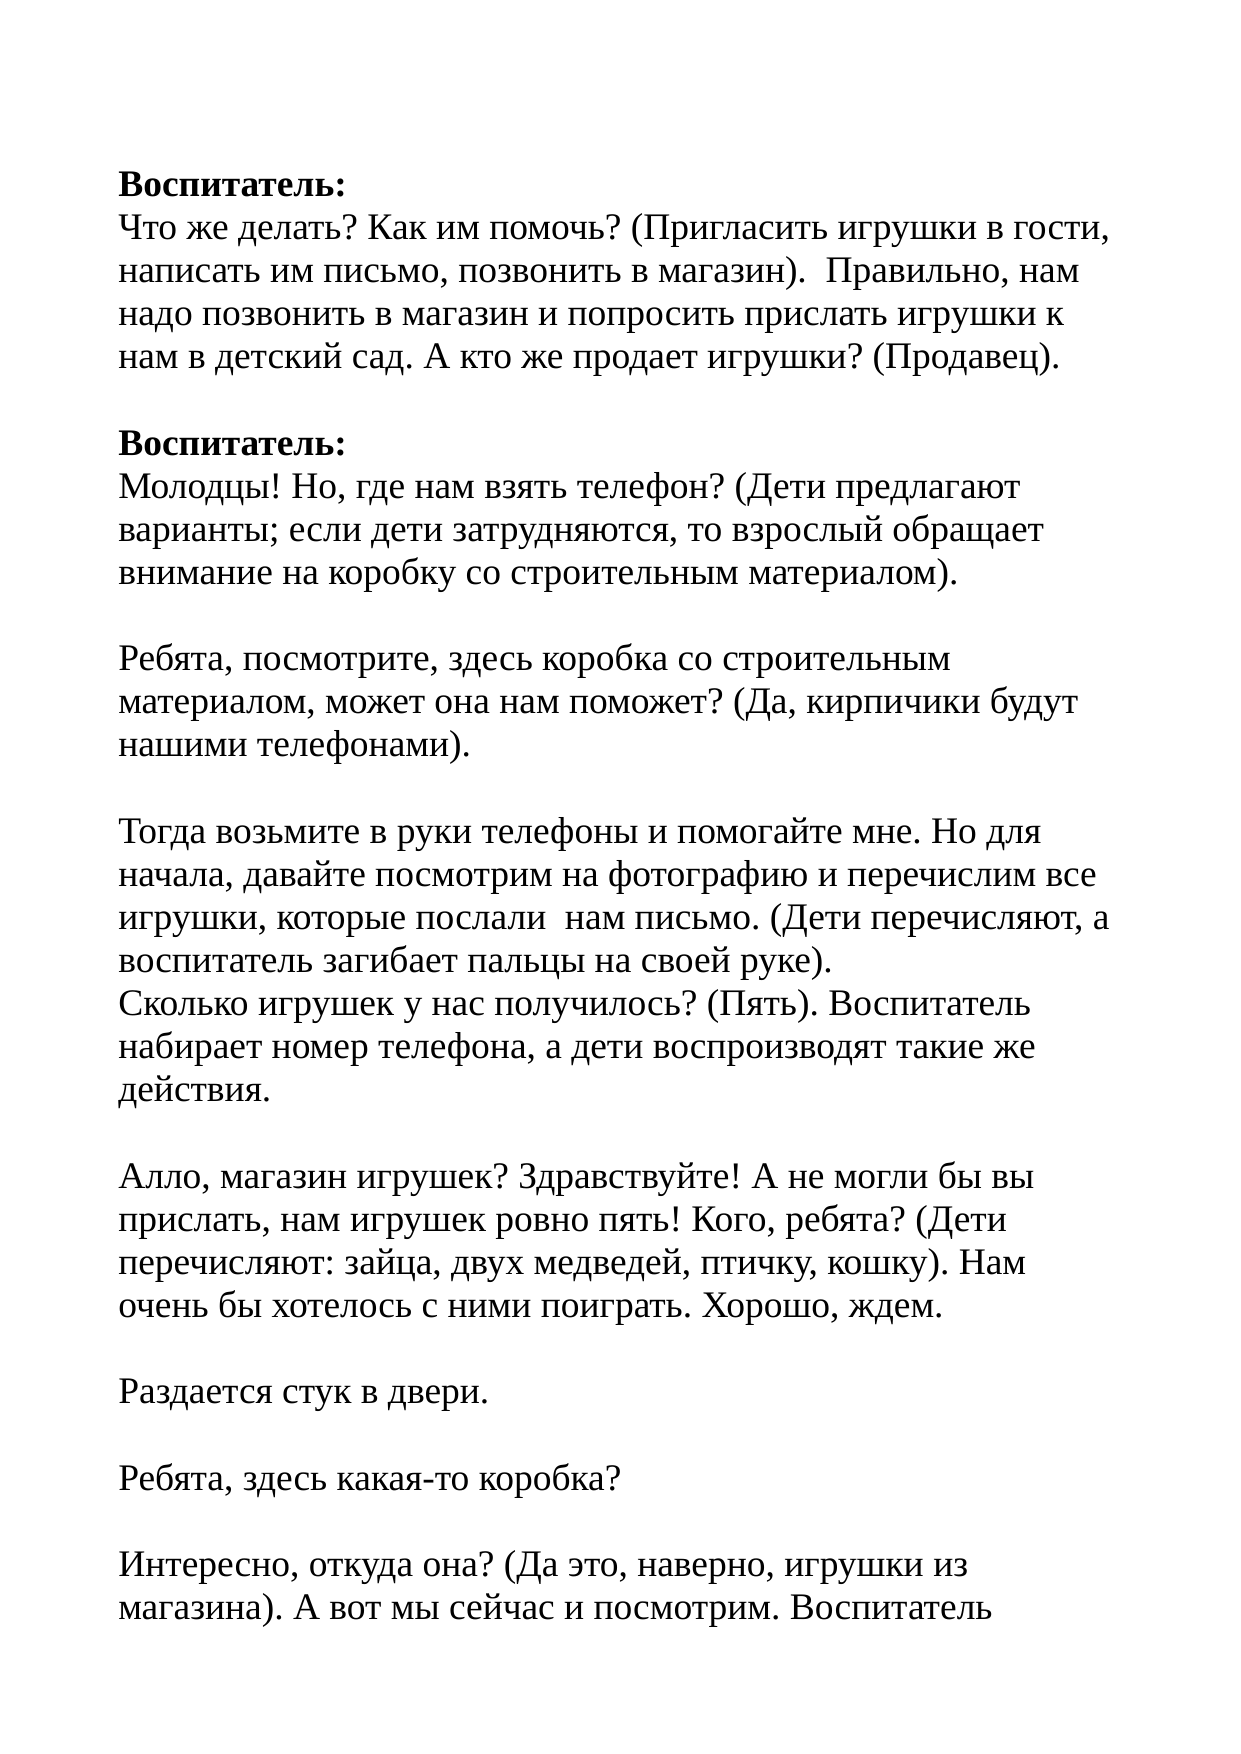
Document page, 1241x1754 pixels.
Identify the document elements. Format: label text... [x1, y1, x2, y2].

text Тогда возьмите в руки телефоны и помогайте мне. Но для начала, давайте посмотрим на фотографию и перечислим все игрушки, которые послали нам письмо. (Дети перечисляют, а воспитатель загибает пальцы на своей руке). [118, 808, 1122, 981]
text Молодцы! Но, где нам взять телефон? (Дети предлагают варианты; если дети затрудняются, то взрослый обращает внимание на коробку со строительным материалом). [118, 463, 1122, 592]
text Воспитатель: [118, 161, 1122, 204]
text Алло, магазин игрушек? Здравствуйте! А не могли бы вы прислать, нам игрушек ровно пять! Кого, ребята? (Дети перечисляют: зайца, двух медведей, птичку, кошку). Нам очень бы хотелось с ними поиграть. Хорошо, ждем. [118, 1153, 1122, 1326]
text Ребята, посмотрите, здесь коробка со строительным материалом, может она нам поможет? (Да, кирпичики будут нашими телефонами). [118, 636, 1122, 765]
text Сколько игрушек у нас получилось? (Пять). Воспитатель набирает номер телефона, а дети воспроизводят такие же действия. [118, 981, 1122, 1110]
text Ребята, здесь какая-то коробка? [118, 1455, 1122, 1498]
text Воспитатель: [118, 420, 1122, 463]
text Интересно, откуда она? (Да это, наверно, игрушки из магазина). А вот мы сейчас и посмотрим. Воспитатель [118, 1541, 1122, 1627]
text Раздается стук в двери. [118, 1369, 1122, 1412]
text Что же делать? Как им помочь? (Пригласить игрушки в гости, написать им письмо, позвонить в магазин). Правильно, нам надо позвонить в магазин и попросить прислать игрушки к нам в детский сад. А кто же продает игрушки? (Продавец). [118, 204, 1122, 377]
